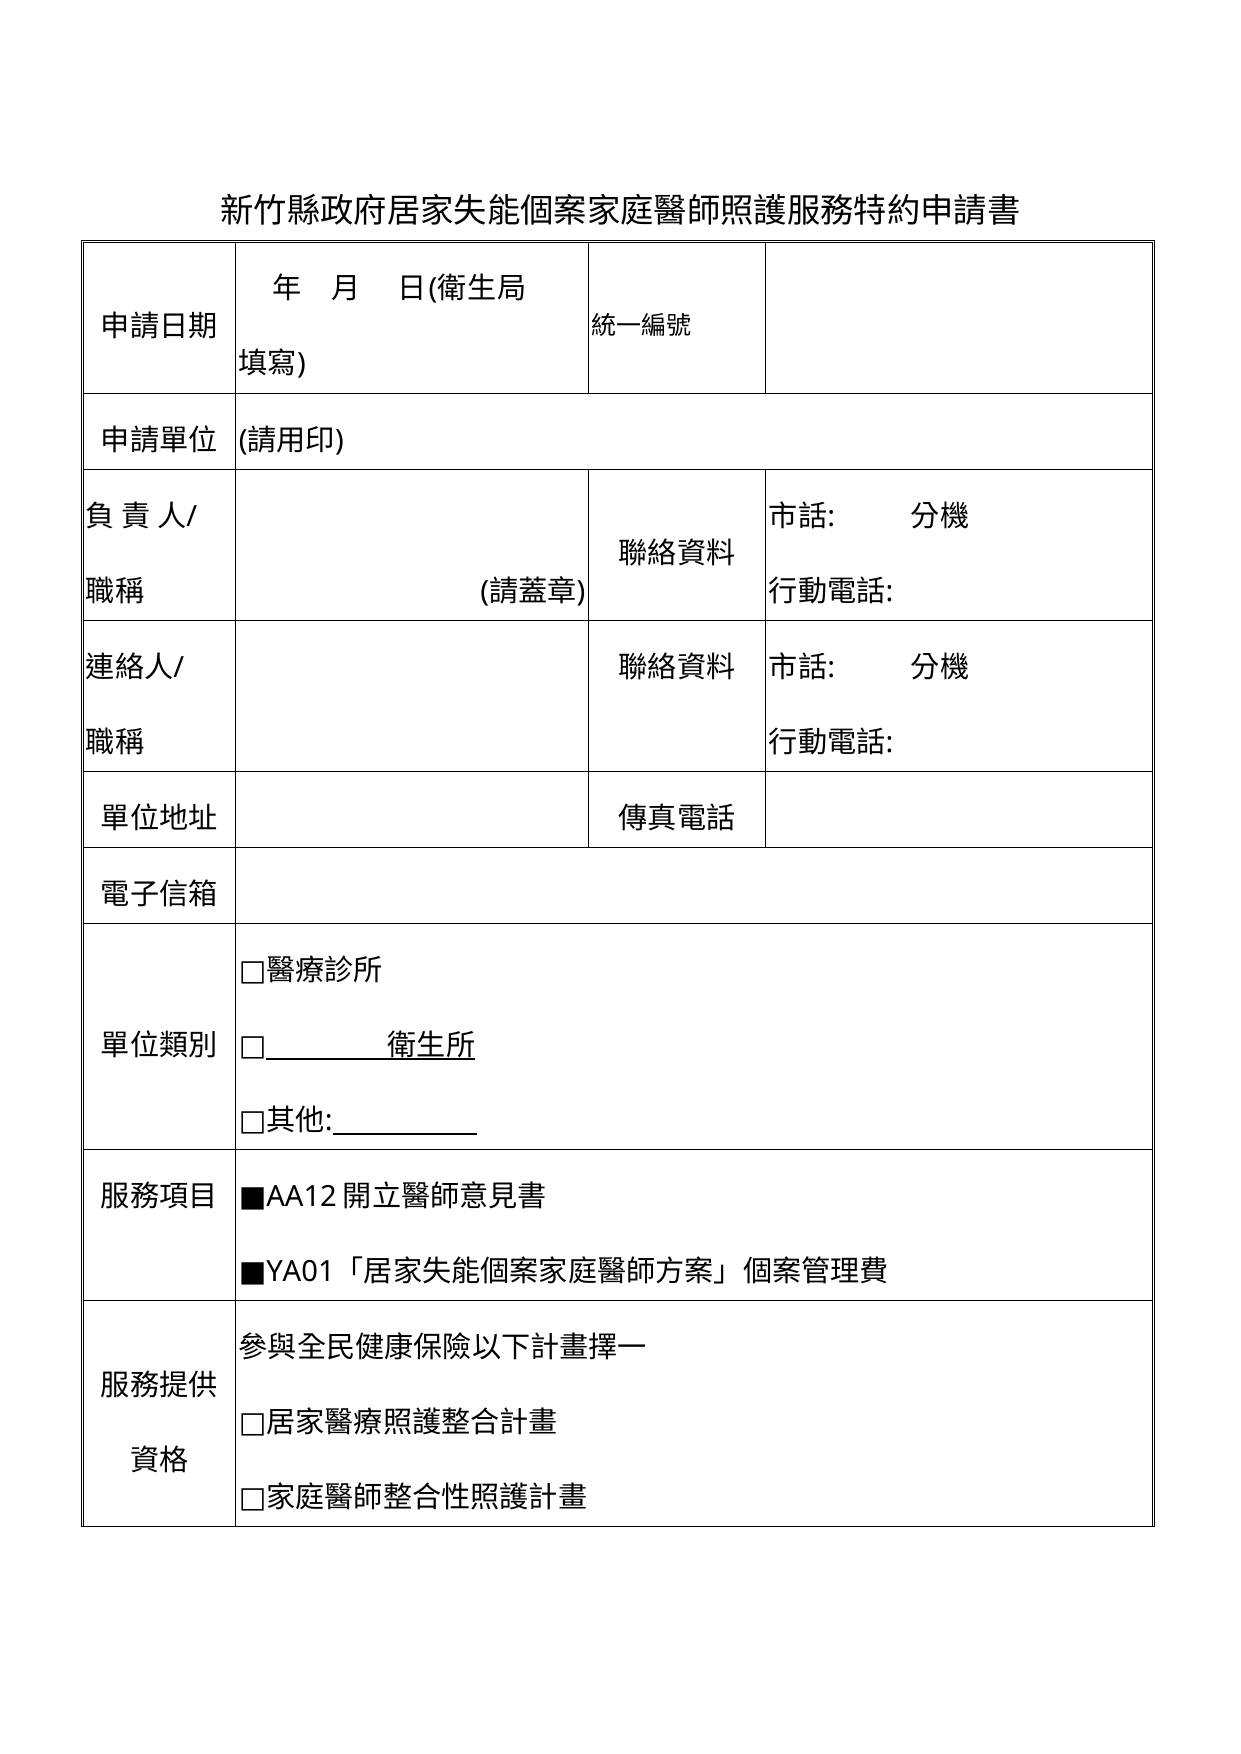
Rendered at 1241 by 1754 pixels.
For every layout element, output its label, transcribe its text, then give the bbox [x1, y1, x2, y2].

table_cell 單位類別 [84, 924, 235, 1149]
table_cell 負 責 人/ 職稱 [84, 470, 235, 620]
table_cell 單位地址 [84, 772, 235, 847]
table_cell 聯絡資料 [589, 621, 765, 771]
table_cell 傳真電話 [589, 772, 765, 847]
table_cell 電子信箱 [84, 848, 235, 923]
table_cell 連絡人/ 職稱 [84, 621, 235, 771]
table_header 年 月 日(衛生局填寫) [236, 243, 588, 393]
table_cell 申請單位 [84, 394, 235, 469]
table_cell □醫療診所 □ 衛生所 □其他: [236, 924, 1152, 1149]
table_cell 市話: 分機 行動電話: [766, 621, 1152, 771]
table_cell 參與全民健康保險以下計畫擇一 □居家醫療照護整合計畫 □家庭醫師整合性照護計畫 [236, 1301, 1152, 1526]
table_cell ■AA12開立醫師意見書 ■YA01「居家失能個案家庭醫師方案」個案管理費 [236, 1150, 1152, 1300]
table_cell [236, 772, 588, 847]
text 新竹縣政府居家失能個案家庭醫師照護服務特約申請書 [187, 164, 1053, 239]
table_header 統一編號 [589, 243, 765, 393]
table_cell (請用印) [236, 394, 1152, 469]
table_cell [236, 848, 1152, 923]
table_cell 服務項目 [84, 1150, 235, 1300]
table_cell 服務提供 資格 [84, 1301, 235, 1526]
table_cell 聯絡資料 [589, 470, 765, 620]
table_cell 市話: 分機 行動電話: [766, 470, 1152, 620]
table_cell [236, 621, 588, 771]
table_header [766, 243, 1152, 393]
table_cell [766, 772, 1152, 847]
table_cell (請蓋章) [236, 470, 588, 620]
table_header 申請日期 [84, 243, 235, 393]
